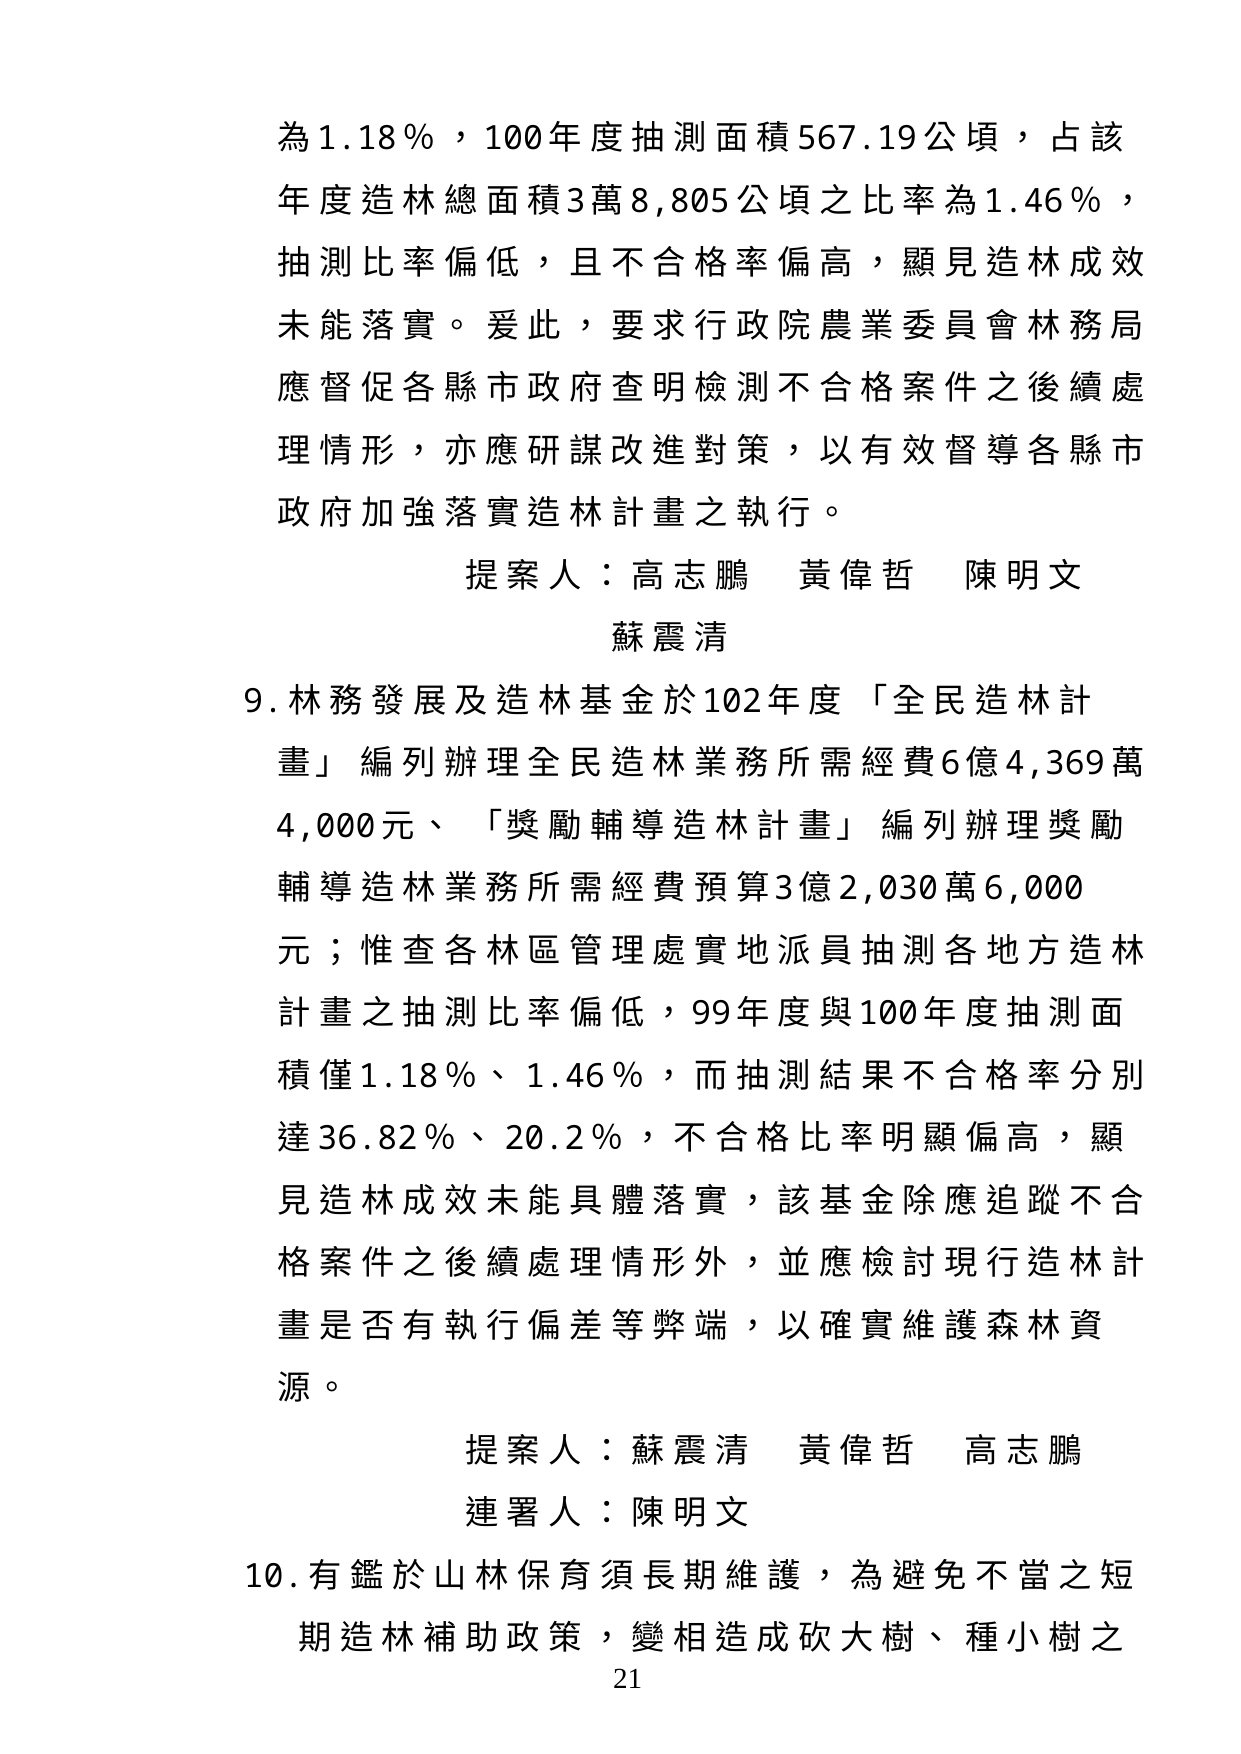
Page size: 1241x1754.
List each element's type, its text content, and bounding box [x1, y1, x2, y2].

text 為1.18％，100年度抽測面積567.19公頃，占該年度造林總面積3萬8,805公頃之比率為1.46％，抽測比率偏低，且不合格率偏高，顯見造林成效未能落實。爰此，要求行政院農業委員會林務局應督促各縣市政府查明檢測不合格案件之後續處理情形，亦應研謀改進對策，以有效督導各縣市政府加強落實造林計畫之執行。 [236, 93, 1148, 531]
text 10.有鑑於山林保育須長期維護，為避免不當之短期造林補助政策，變相造成砍大樹、種小樹之 [236, 1531, 1148, 1656]
text 提案人：蘇震清 黃偉哲 高志鵬 [453, 1406, 1114, 1468]
text 連署人：陳明文 [453, 1468, 1114, 1531]
text 9.林務發展及造林基金於102年度「全民造林計畫」編列辦理全民造林業務所需經費6億4,369萬4,000元、「獎勵輔導造林計畫」編列辦理獎勵輔導造林業務所需經費預算3億2,030萬6,000元；惟查各林區管理處實地派員抽測各地方造林計畫之抽測比率偏低，99年度與100年度抽測面積僅1.18％、1.46％，而抽測結果不合格率分別達36.82％、20.2％，不合格比率明顯偏高，顯見造林成效未能具體落實，該基金除應追蹤不合格案件之後續處理情形外，並應檢討現行造林計畫是否有執行偏差等弊端，以確實維護森林資源。 [236, 656, 1148, 1406]
text 提案人：高志鵬 黃偉哲 陳明文 蘇震清 [453, 531, 1114, 656]
